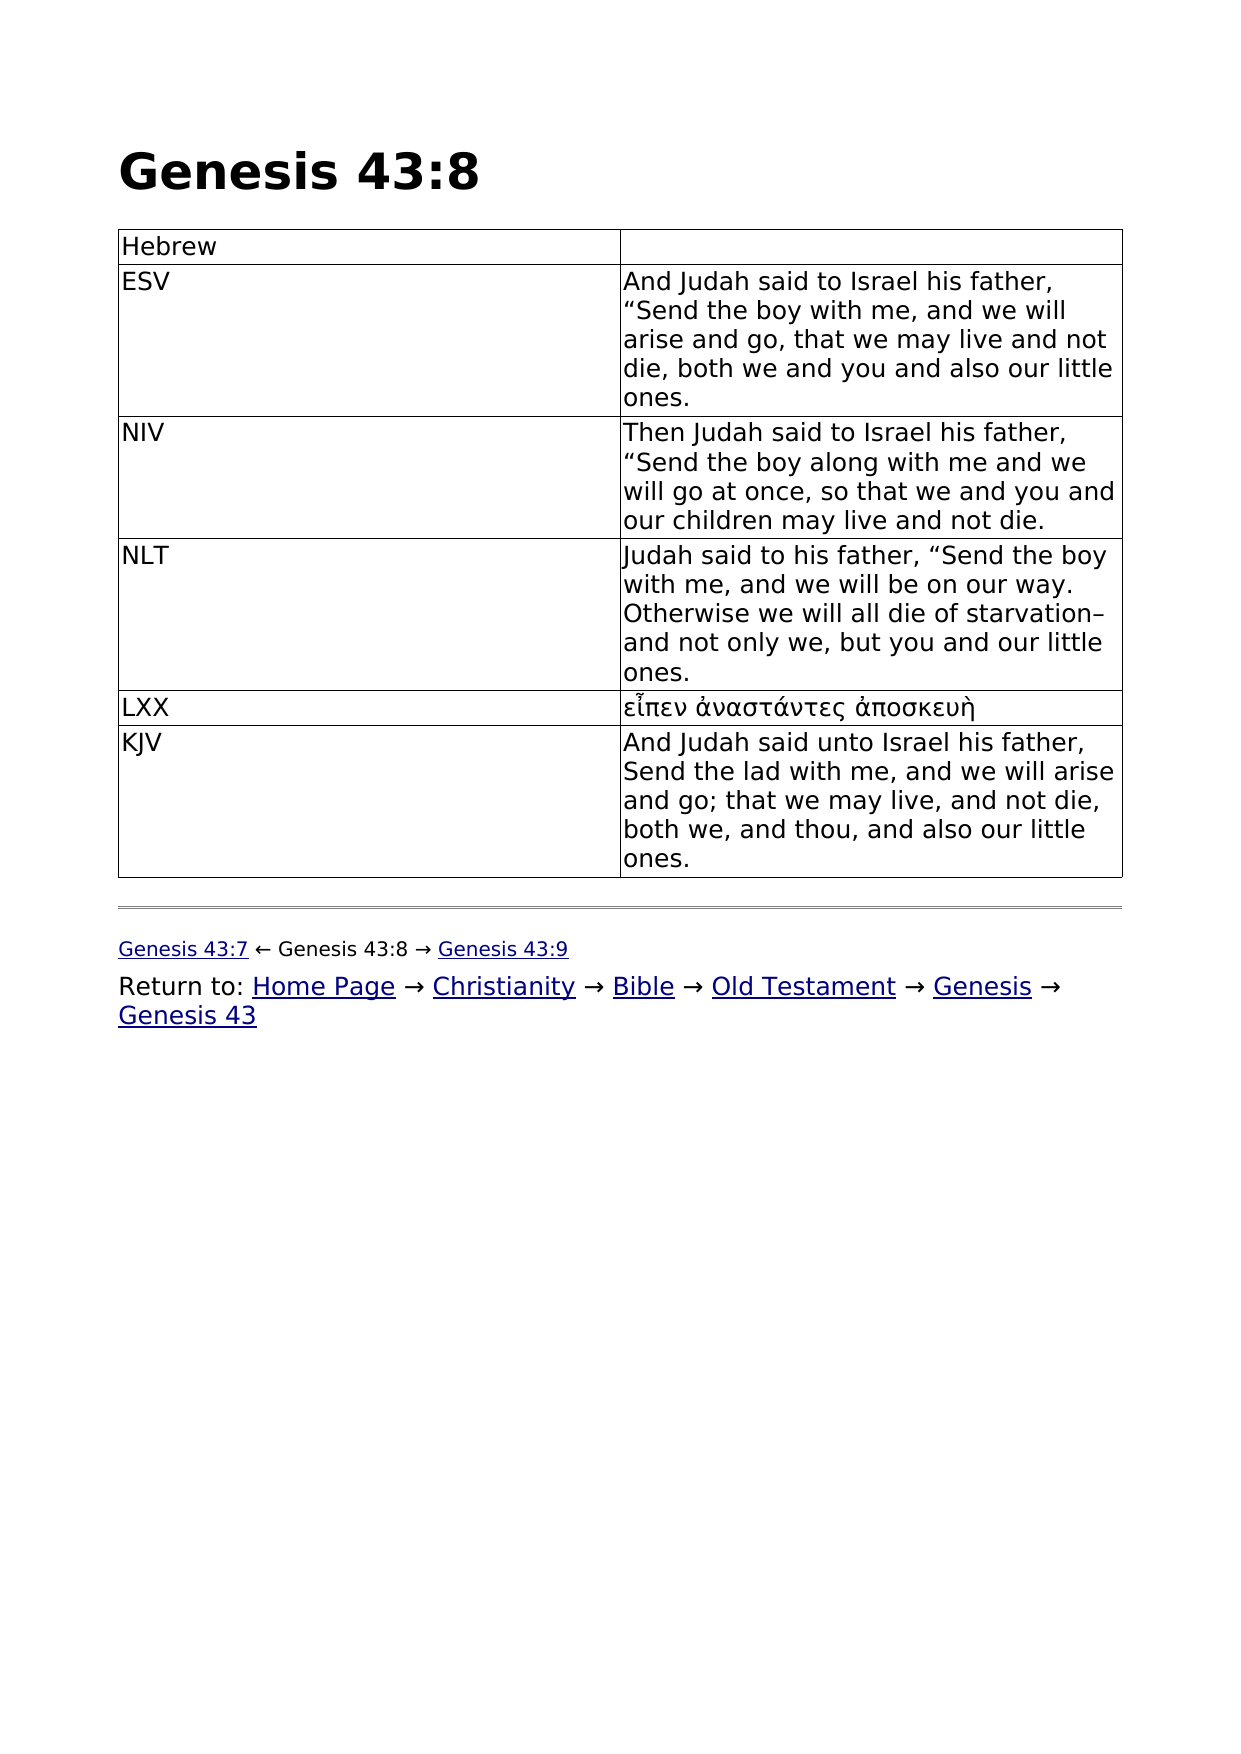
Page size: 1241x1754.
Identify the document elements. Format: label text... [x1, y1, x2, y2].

table_cell ESV [119, 265, 620, 416]
table_cell NIV [119, 417, 620, 538]
table_cell εἶπεν ἀναστάντες ἀποσκευὴ [621, 691, 1122, 725]
text Return to: Home Page → Christianity → Bible → Old Testament → Genesis → Genesis 43 [118, 972, 1122, 1030]
table_cell Judah said to his father, “Send the boy with me, and we will be on our way. Otherwise we will all die of starvation– and not only we, but you and our little ones. [621, 539, 1122, 690]
table_header Hebrew [119, 230, 620, 264]
table_header [621, 230, 1122, 264]
text Genesis 43:7 ← Genesis 43:8 → Genesis 43:9 [118, 938, 1122, 972]
subtitle Genesis 43:8 [118, 143, 1122, 201]
table_cell KJV [119, 726, 620, 877]
table_cell NLT [119, 539, 620, 690]
table_cell LXX [119, 691, 620, 725]
table_cell Then Judah said to Israel his father, “Send the boy along with me and we will go at once, so that we and you and our children may live and not die. [621, 417, 1122, 538]
table_cell And Judah said to Israel his father, “Send the boy with me, and we will arise and go, that we may live and not die, both we and you and also our little ones. [621, 265, 1122, 416]
table_cell And Judah said unto Israel his father, Send the lad with me, and we will arise and go; that we may live, and not die, both we, and thou, and also our little ones. [621, 726, 1122, 877]
